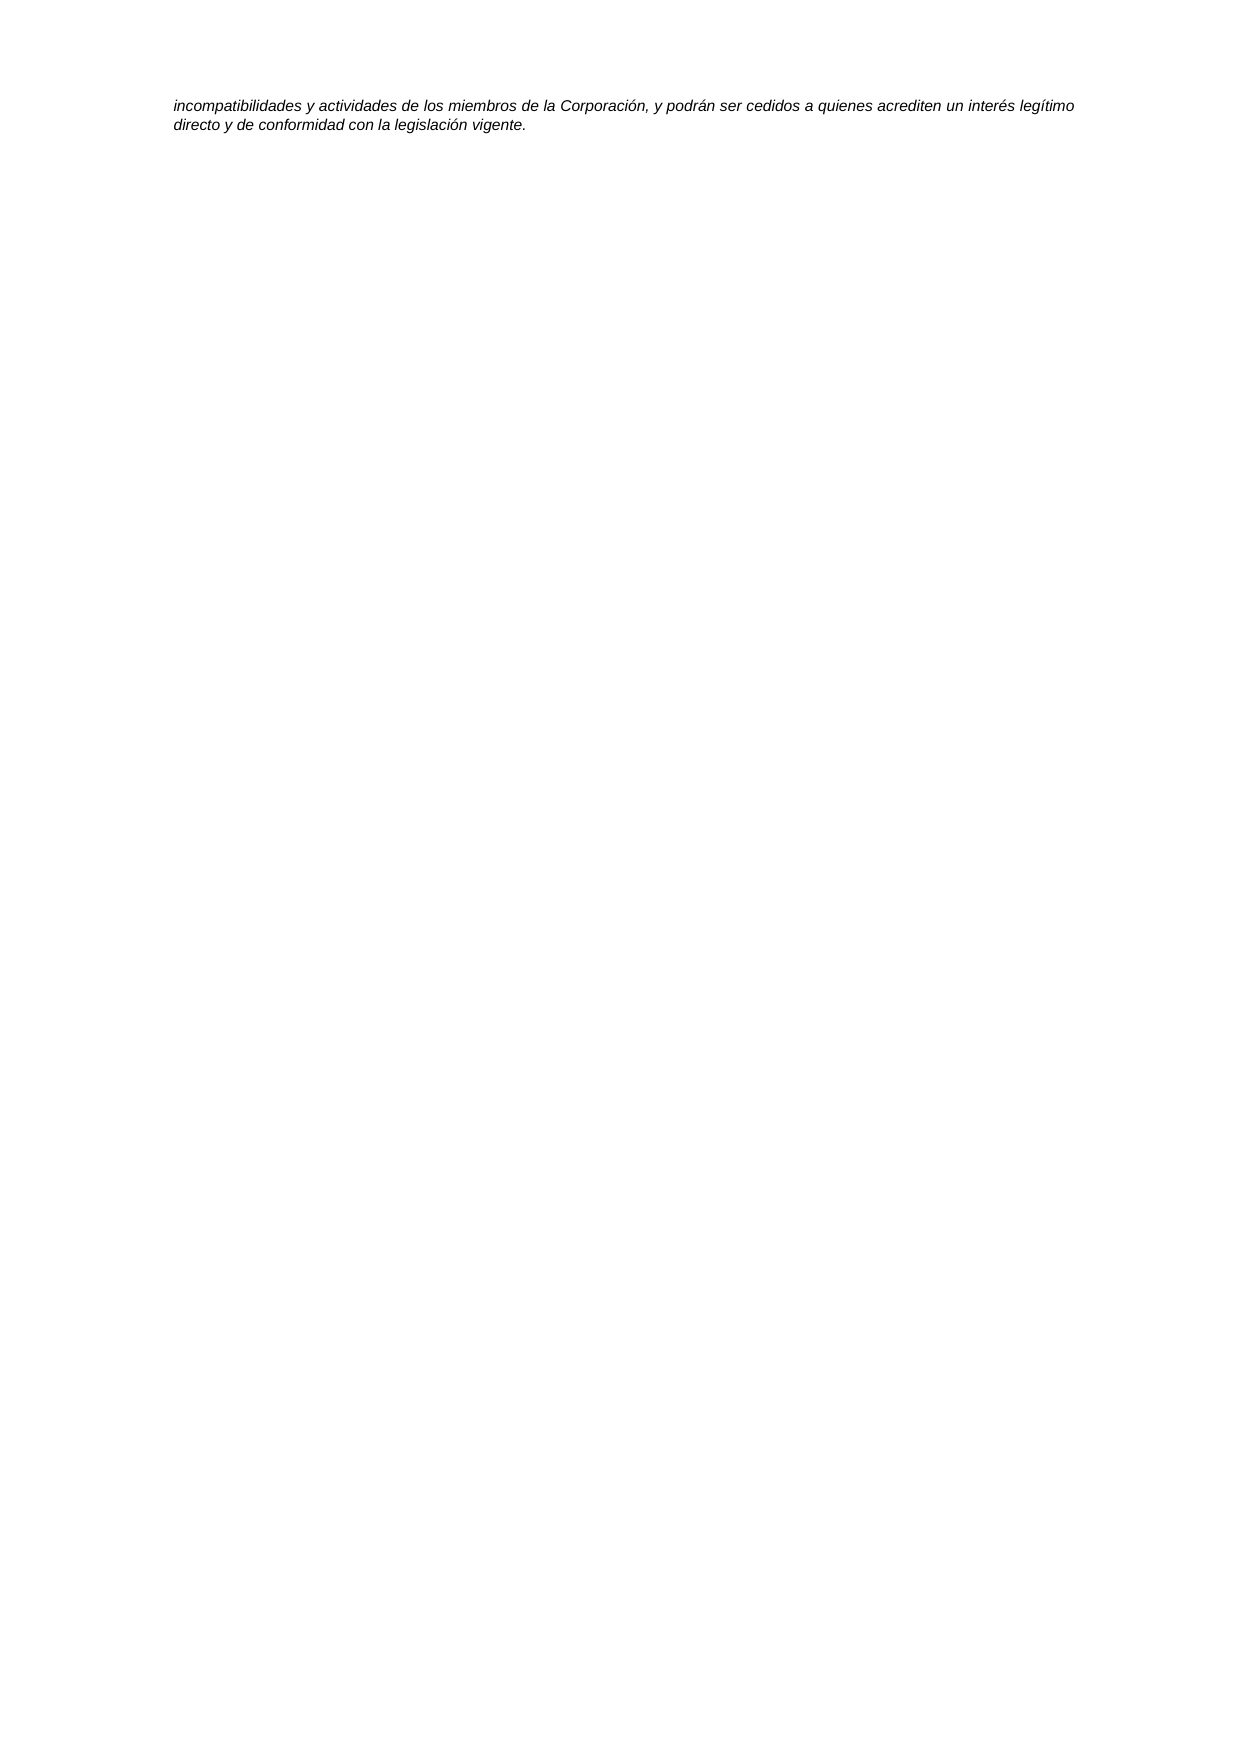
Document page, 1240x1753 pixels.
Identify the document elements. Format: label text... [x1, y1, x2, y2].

text incompatibilidades y actividades de los miembros de la Corporación, y podrán ser cedidos a quienes acrediten un interés legítimo directo y de conformidad con la legislación vigente. [173, 96, 1078, 134]
